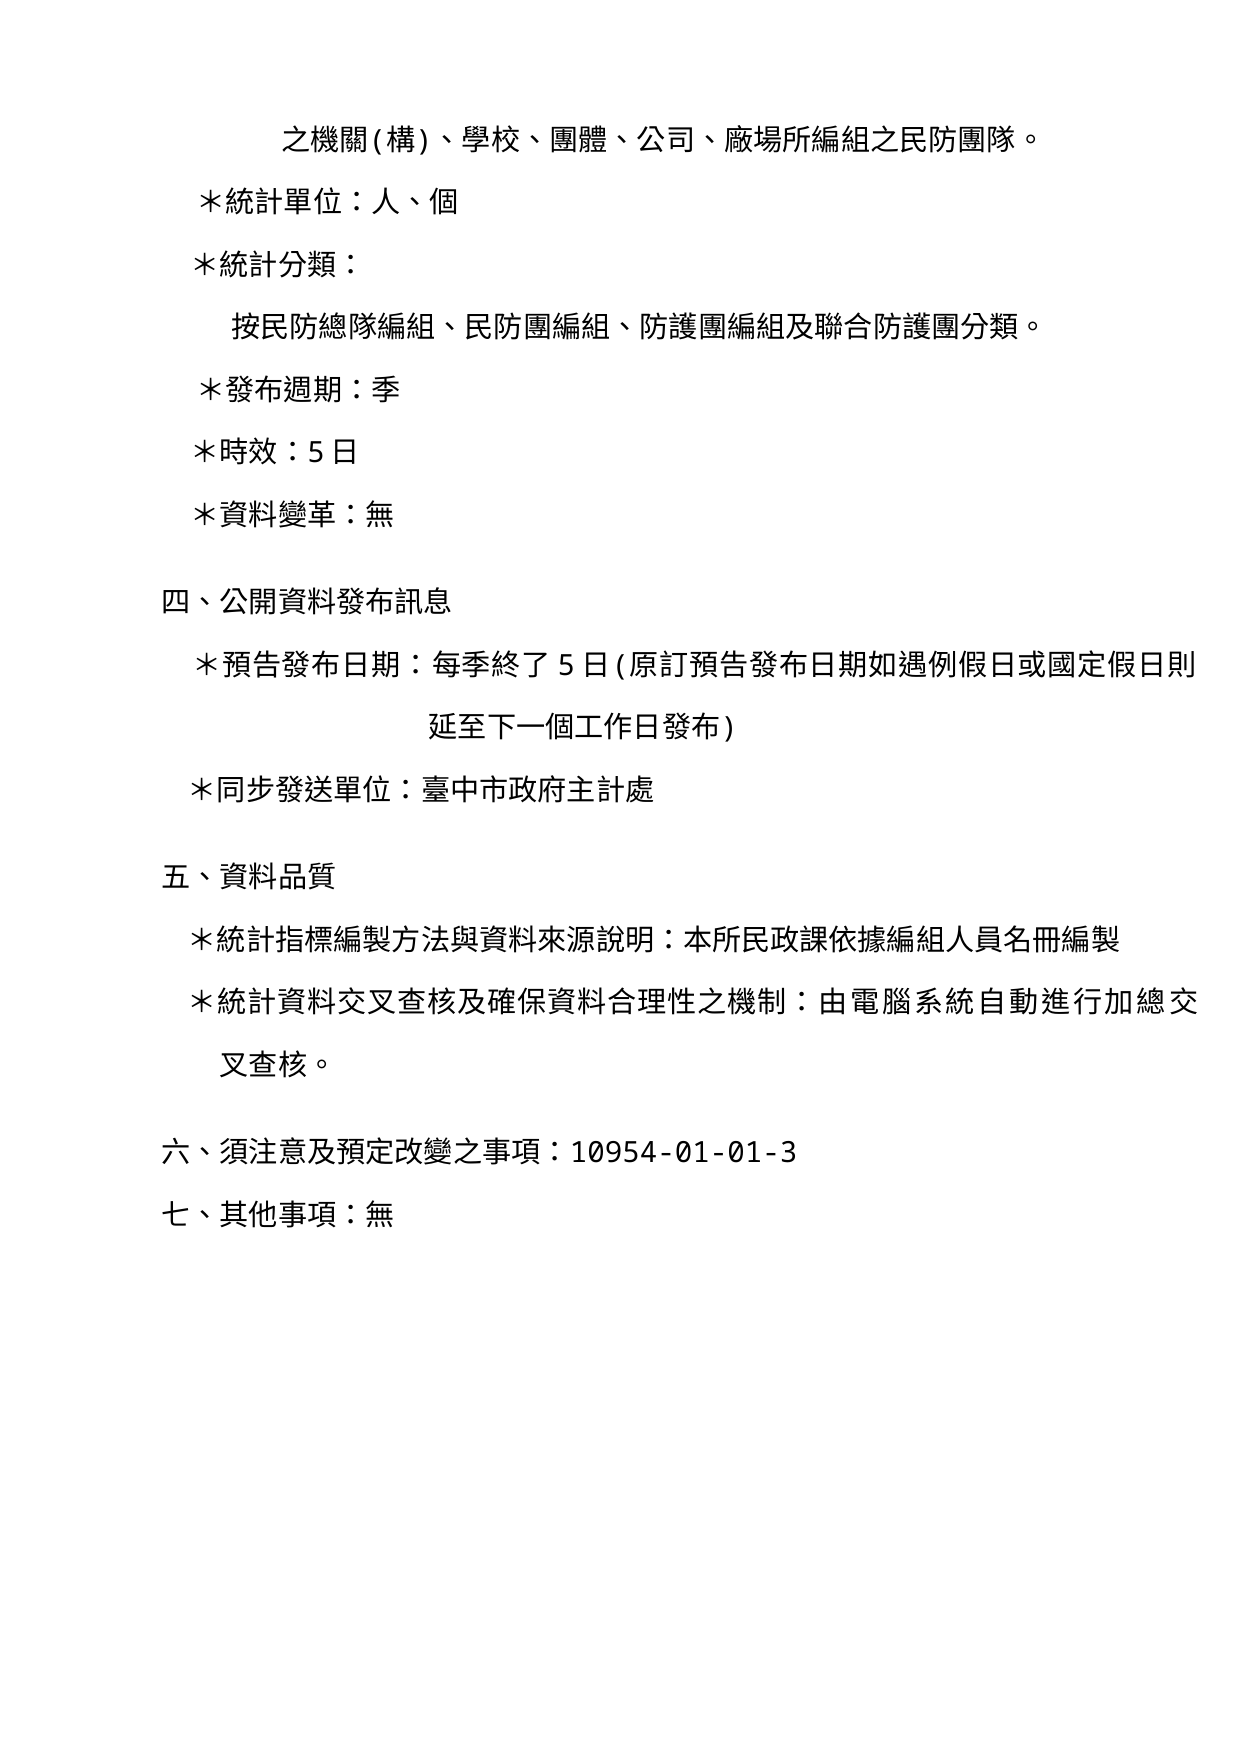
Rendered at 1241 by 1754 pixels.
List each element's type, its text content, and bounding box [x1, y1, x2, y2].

table_cell 統計資料背景說明 資料種類：警政統計 資料項目：臺中市豐原區民防團隊編組 一、發布及編製機關單位 ＊發布機關、單位：臺中市豐原區公所會計室 ＊編製單位： 臺中市豐原區公所民政課 ＊聯絡電話：(04)25222106分機381~383 ＊傳真：(04)25252196 ＊電子信箱： ax520104@taichung.gov.tw 二、發布形式 口頭： （ ）記者會或說明會 書面： （ ）新聞稿 （ ）報表 （ ）書刊，刊名： ＊電子媒體： （ ）線上書刊及資料庫 （ ）磁片 （ ）光碟片 （V）其他(報表) 三、資料範圍、週期及時效 ＊統計地區範圍及對象： 凡依民防團隊編組訓練演習服勤及支援軍事勤務辦法，納入本區內民防團隊編組之民防總隊、民防團、防護團及聯合防護團之隊數及人數，均為統計對象。 ＊統計標準時間：以每年3、6、9、12月底之事實為準。 ＊統計項目定義： (一)民防總隊：指民防總隊下設之民防、義勇警察、交通義勇警察、村(里)社區守望相助巡守、山地義勇警察(不含大隊(隊))、環境保 護、工程搶修、物資等大隊(隊)、中隊(隊)、分隊、小隊；收容包含大、中隊(隊)、分隊及救濟站等編組，醫療包含大、中隊(隊)及急救站等編組。 (二)民防團：指由區公所編組之民防團隊，負責推行轄區民防業務之民防團隊任務編組，包括疏散避難宣慰中隊、民防分團、勤務組。 (三)防護團：指由工作人數達100人以上之機關(構)、學校、團體、公司、廠場所編組之民防團隊。 (四)聯合防護團：指由其工作人數未達100人，而在同一建築物或工業區內之機關(構)、學校、團體、公司、廠場所編組之民防團隊。 ＊統計單位：人、個 ＊統計分類： 按民防總隊編組、民防團編組、防護團編組及聯合防護團分類。 ＊發布週期：季 ＊時效：5日 ＊資料變革：無 四、公開資料發布訊息 ＊預告發布日期：每季終了5日(原訂預告發布日期如遇例假日或國定假日則延至下一個工作日發布) ＊同步發送單位：臺中市政府主計處 五、資料品質 ＊統計指標編製方法與資料來源說明：本所民政課依據編組人員名冊編製 ＊統計資料交叉查核及確保資料合理性之機制：由電腦系統自動進行加總交叉查核。 六、須注意及預定改變之事項：10954-01-01-3 七、其他事項：無 [150, 96, 1209, 1233]
